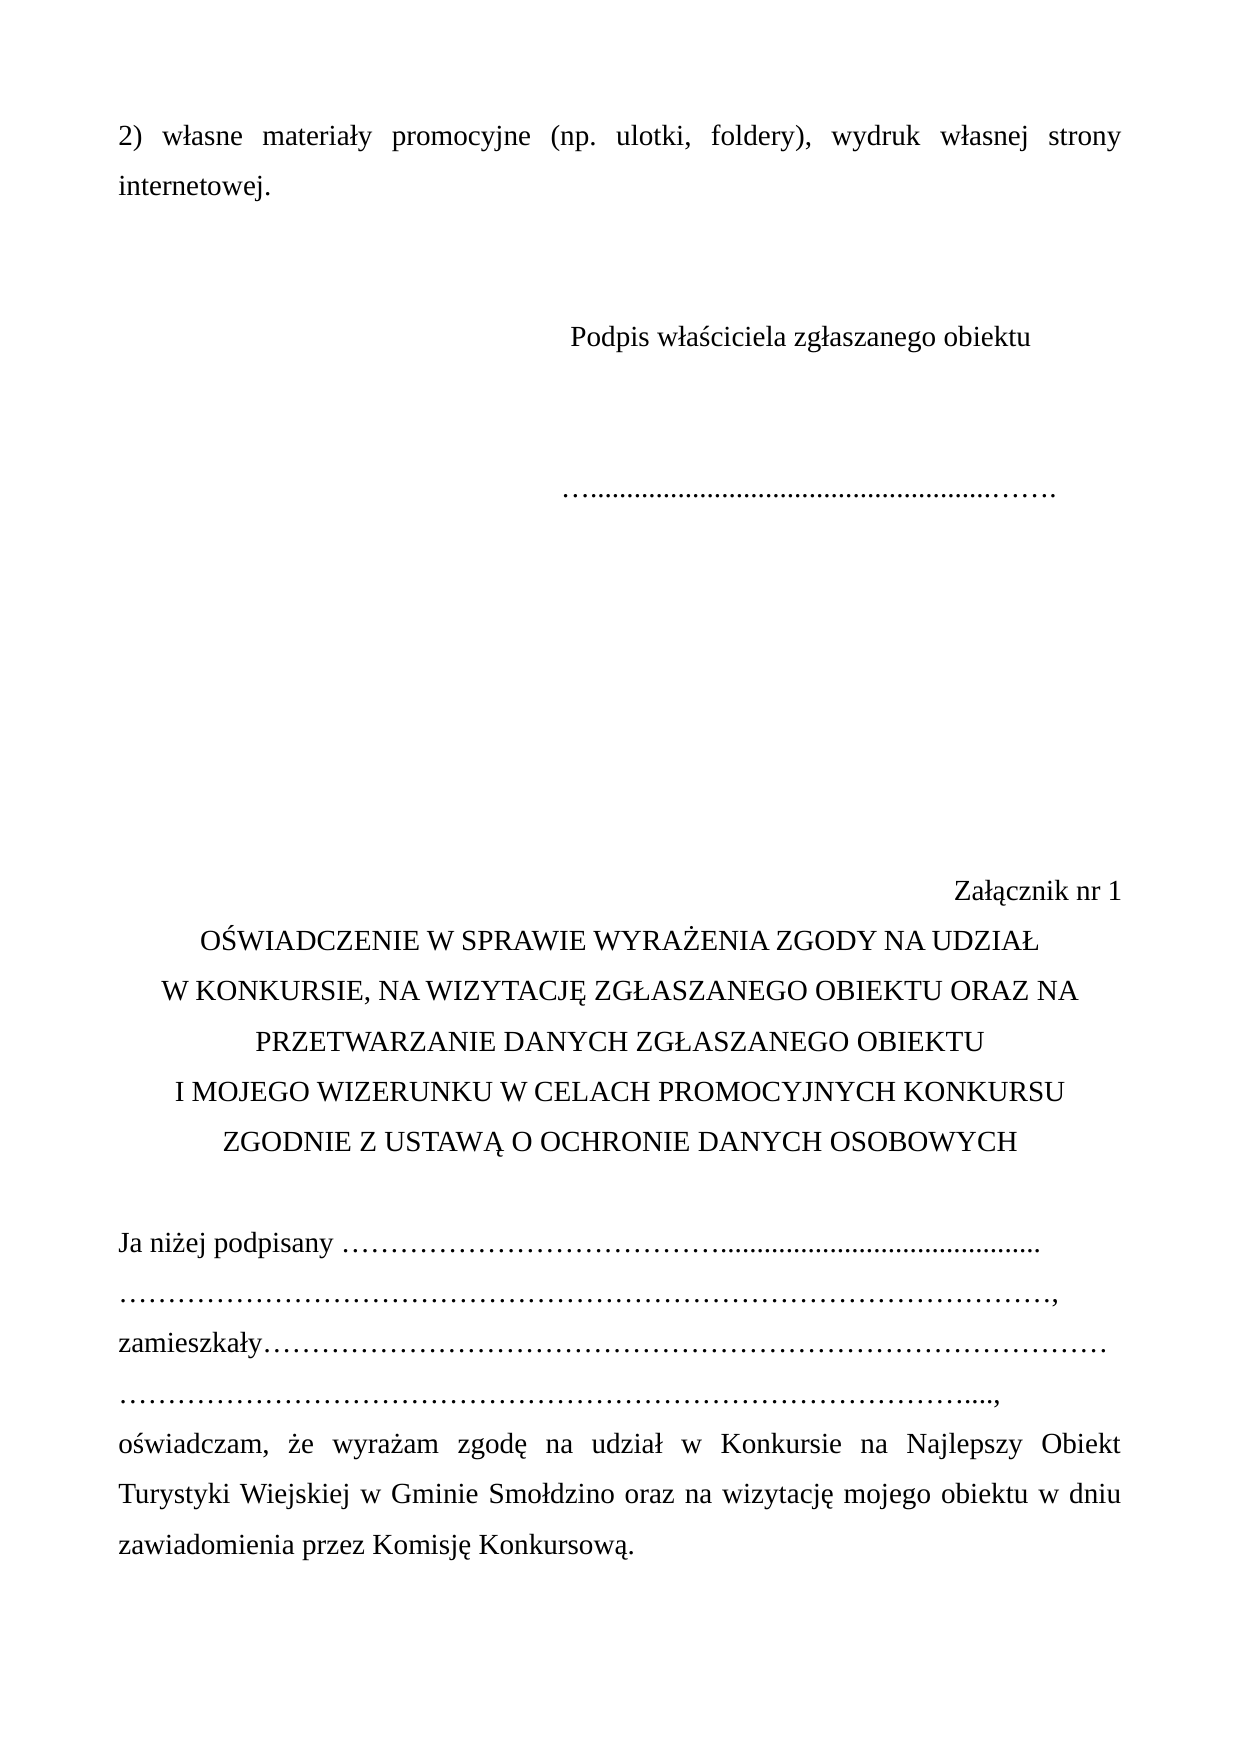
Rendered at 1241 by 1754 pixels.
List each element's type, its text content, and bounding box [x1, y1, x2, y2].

text Ja niżej podpisany …………………………………............................................ [118, 1225, 1122, 1258]
text ….......................................................……. [118, 470, 1122, 504]
text ……………………………………………………………………………………, [118, 1275, 1122, 1309]
text zamieszkały…………………………………………………………………………………………………………………………………………………………...., [118, 1326, 1122, 1409]
text 2) własne materiały promocyjne (np. ulotki, foldery), wydruk własnej strony internetowej. [118, 118, 1122, 202]
text OŚWIADCZENIE W SPRAWIE WYRAŻENIA ZGODY NA UDZIAŁ W KONKURSIE, NA WIZYTACJĘ ZGŁASZANEGO OBIEKTU ORAZ NA PRZETWARZANIE DANYCH ZGŁASZANEGO OBIEKTU I MOJEGO WIZERUNKU W CELACH PROMOCYJNYCH KONKURSU ZGODNIE Z USTAWĄ O OCHRONIE DANYCH OSOBOWYCH [118, 923, 1122, 1158]
text Załącznik nr 1 [118, 873, 1122, 906]
text Podpis właściciela zgłaszanego obiektu [118, 319, 1122, 353]
text oświadczam, że wyrażam zgodę na udział w Konkursie na Najlepszy Obiekt Turystyki Wiejskiej w Gminie Smołdzino oraz na wizytację mojego obiektu w dniu zawiadomienia przez Komisję Konkursową. [118, 1426, 1122, 1560]
